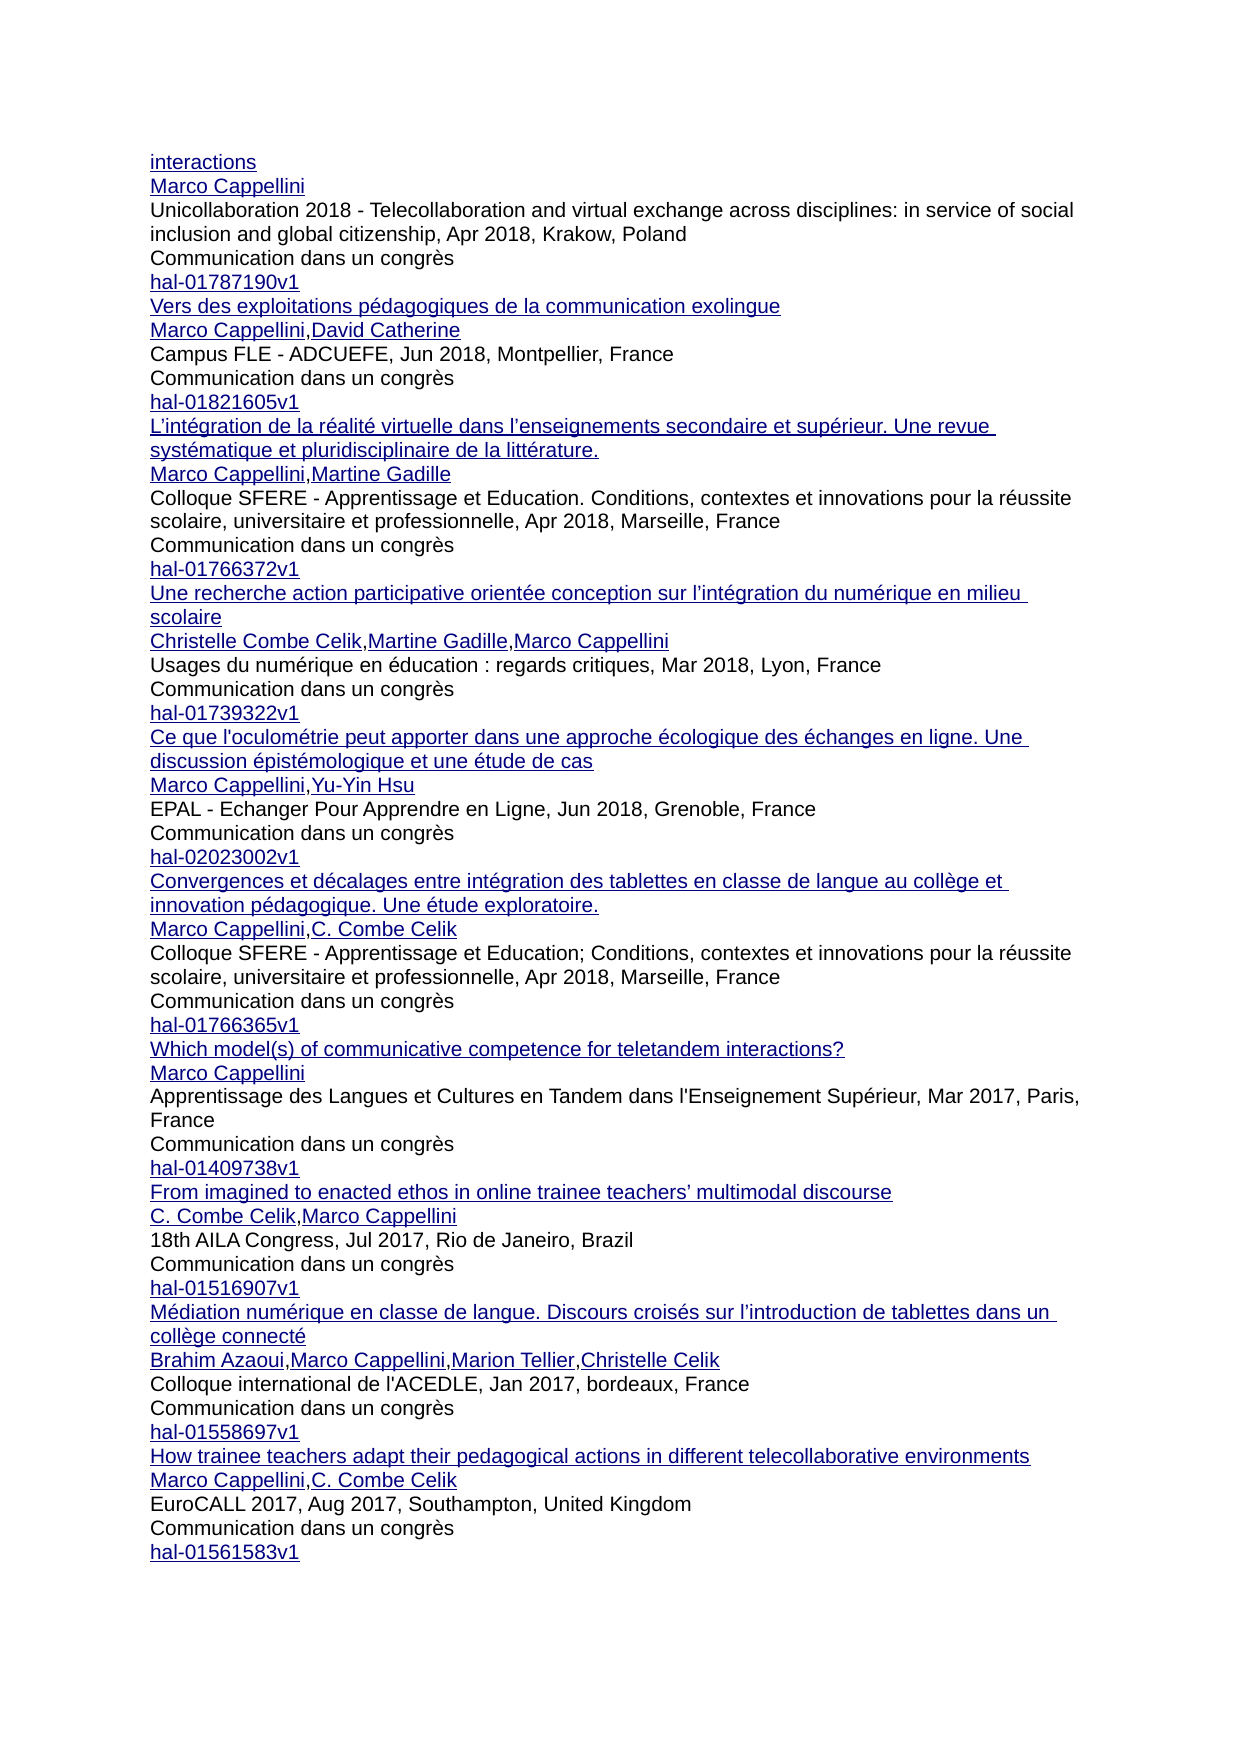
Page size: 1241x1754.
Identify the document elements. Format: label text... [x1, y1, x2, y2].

table_cell L’intégration de la réalité virtuelle dans l’enseignements secondaire et supérieur. Une revue systématique et pluridisciplinaire de la littérature. Marco Cappellini,Martine Gadille Colloque SFERE - Apprentissage et Education. Conditions, contextes et innovations pour la réussite scolaire, universitaire et professionnelle, Apr 2018, Marseille, France Communication dans un congrès hal-01766372v1 [150, 414, 1090, 581]
table_cell How trainee teachers adapt their pedagogical actions in different telecollaborative environments Marco Cappellini,C. Combe Celik EuroCALL 2017, Aug 2017, Southampton, United Kingdom Communication dans un congrès hal-01561583v1 [150, 1444, 1090, 1563]
table_cell Convergences et décalages entre intégration des tablettes en classe de langue au collège et innovation pédagogique. Une étude exploratoire. Marco Cappellini,C. Combe Celik Colloque SFERE - Apprentissage et Education; Conditions, contextes et innovations pour la réussite scolaire, universitaire et professionnelle, Apr 2018, Marseille, France Communication dans un congrès hal-01766365v1 [150, 869, 1090, 1036]
table_cell From imagined to enacted ethos in online trainee teachers’ multimodal discourse C. Combe Celik,Marco Cappellini 18th AILA Congress, Jul 2017, Rio de Janeiro, Brazil Communication dans un congrès hal-01516907v1 [150, 1180, 1090, 1300]
table_cell interactions Marco Cappellini Unicollaboration 2018 - Telecollaboration and virtual exchange across disciplines: in service of social inclusion and global citizenship, Apr 2018, Krakow, Poland Communication dans un congrès hal-01787190v1 [150, 150, 1090, 294]
table_cell Ce que l'oculométrie peut apporter dans une approche écologique des échanges en ligne. Une discussion épistémologique et une étude de cas Marco Cappellini,Yu-Yin Hsu EPAL - Echanger Pour Apprendre en Ligne, Jun 2018, Grenoble, France Communication dans un congrès hal-02023002v1 [150, 725, 1090, 869]
table_cell Vers des exploitations pédagogiques de la communication exolingue Marco Cappellini,David Catherine Campus FLE - ADCUEFE, Jun 2018, Montpellier, France Communication dans un congrès hal-01821605v1 [150, 294, 1090, 413]
table_cell Médiation numérique en classe de langue. Discours croisés sur l’introduction de tablettes dans un collège connecté Brahim Azaoui,Marco Cappellini,Marion Tellier,Christelle Celik Colloque international de l'ACEDLE, Jan 2017, bordeaux, France Communication dans un congrès hal-01558697v1 [150, 1300, 1090, 1444]
table_cell Which model(s) of communicative competence for teletandem interactions? Marco Cappellini Apprentissage des Langues et Cultures en Tandem dans l'Enseignement Supérieur, Mar 2017, Paris, France Communication dans un congrès hal-01409738v1 [150, 1036, 1090, 1180]
table_cell Une recherche action participative orientée conception sur l’intégration du numérique en milieu scolaire Christelle Combe Celik,Martine Gadille,Marco Cappellini Usages du numérique en éducation : regards critiques, Mar 2018, Lyon, France Communication dans un congrès hal-01739322v1 [150, 581, 1090, 725]
